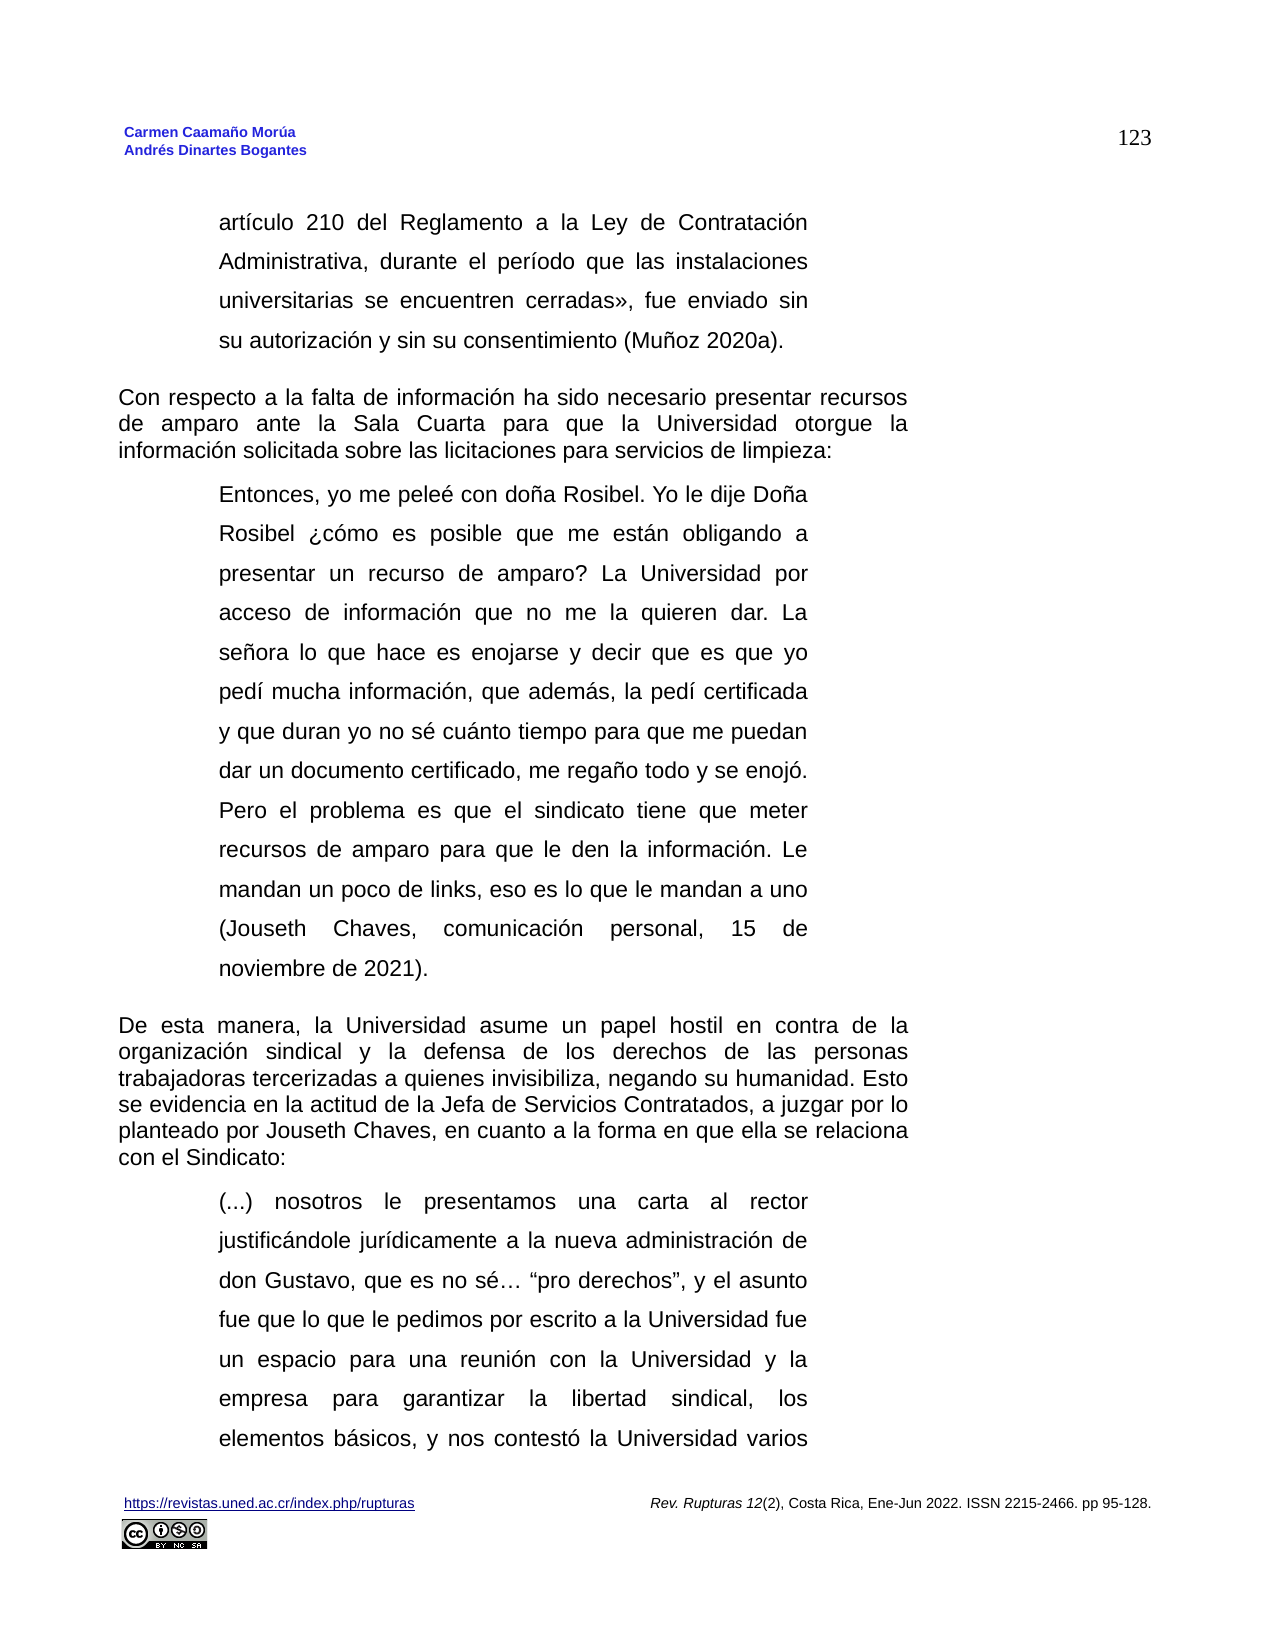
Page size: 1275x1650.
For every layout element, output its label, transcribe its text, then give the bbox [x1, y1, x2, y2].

text De esta manera, la Universidad asume un papel hostil en contra de la organización sindical y la defensa de los derechos de las personas trabajadoras tercerizadas a quienes invisibiliza, negando su humanidad. Esto se evidencia en la actitud de la Jefa de Servicios Contratados, a juzgar por lo planteado por Jouseth Chaves, en cuanto a la forma en que ella se relaciona con el Sindicato: [118, 1012, 909, 1170]
text artículo 210 del Reglamento a la Ley de Contratación Administrativa, durante el período que las instalaciones universitarias se encuentren cerradas», fue enviado sin su autorización y sin su consentimiento (Muñoz 2020a). [218, 208, 808, 353]
text (...) nosotros le presentamos una carta al rector justificándole jurídicamente a la nueva administración de don Gustavo, que es no sé… “pro derechos”, y el asunto fue que lo que le pedimos por escrito a la Universidad fue un espacio para una reunión con la Universidad y la empresa para garantizar la libertad sindical, los elementos básicos, y nos contestó la Universidad varios [218, 1188, 808, 1451]
text Entonces, yo me peleé con doña Rosibel. Yo le dije Doña Rosibel ¿cómo es posible que me están obligando a presentar un recurso de amparo? La Universidad por acceso de información que no me la quieren dar. La señora lo que hace es enojarse y decir que es que yo pedí mucha información, que además, la pedí certificada y que duran yo no sé cuánto tiempo para que me puedan dar un documento certificado, me regaño todo y se enojó. Pero el problema es que el sindicato tiene que meter recursos de amparo para que le den la información. Le mandan un poco de links, eso es lo que le mandan a uno (Jouseth Chaves, comunicación personal, 15 de noviembre de 2021). [218, 481, 808, 981]
text Con respecto a la falta de información ha sido necesario presentar recursos de amparo ante la Sala Cuarta para que la Universidad otorgue la información solicitada sobre las licitaciones para servicios de limpieza: [118, 384, 909, 463]
picture [121, 1519, 208, 1549]
